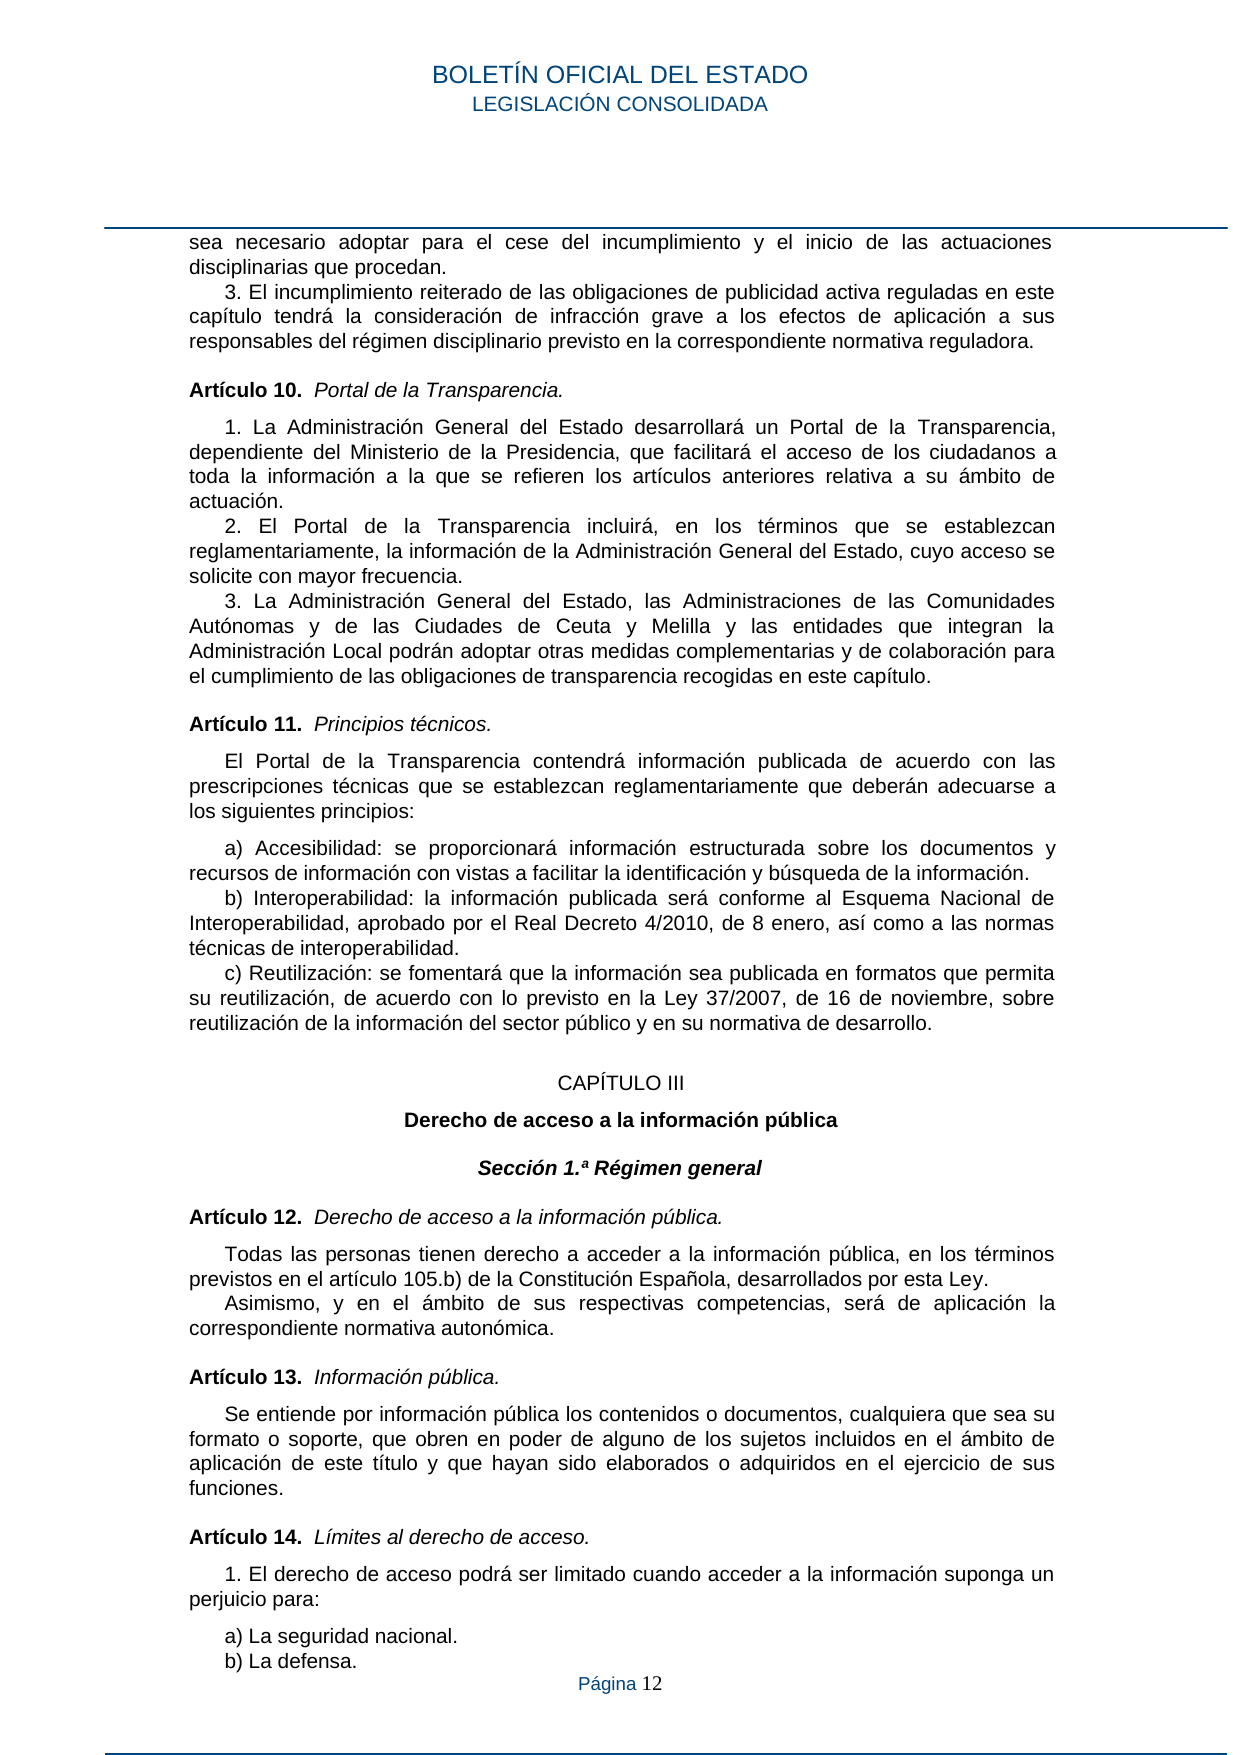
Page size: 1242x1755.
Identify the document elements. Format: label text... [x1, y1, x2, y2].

text 1. La Administración General del Estado desarrollará un Portal de la Transparencia, dependiente del Ministerio de la Presidencia, que facilitará el acceso de los ciudadanos a toda la información a la que se refieren los artículos anteriores relativa a su ámbito de actuación. [189, 414, 1056, 513]
text Todas las personas tienen derecho a acceder a la información pública, en los términos previstos en el artículo 105.b) de la Constitución Española, desarrollados por esta Ley. [189, 1241, 1056, 1290]
text sea necesario adoptar para el cese del incumplimiento y el inicio de las actuaciones disciplinarias que procedan. [189, 229, 1056, 278]
text Artículo 10. Portal de la Transparencia. [189, 378, 1196, 402]
text 3. El incumplimiento reiterado de las obligaciones de publicidad activa reguladas en este capítulo tendrá la consideración de infracción grave a los efectos de aplicación a sus responsables del régimen disciplinario previsto en la correspondiente normativa reguladora. [189, 279, 1056, 353]
text 2. El Portal de la Transparencia incluirá, en los términos que se establezcan reglamentariamente, la información de la Administración General del Estado, cuyo acceso se solicite con mayor frecuencia. [189, 514, 1056, 588]
text Artículo 12. Derecho de acceso a la información pública. [189, 1205, 1196, 1229]
text Asimismo, y en el ámbito de sus respectivas competencias, será de aplicación la correspondiente normativa autonómica. [189, 1291, 1056, 1340]
text c) Reutilización: se fomentará que la información sea publicada en formatos que permita su reutilización, de acuerdo con lo previsto en la Ley 37/2007, de 16 de noviembre, sobre reutilización de la información del sector público y en su normativa de desarrollo. [189, 961, 1056, 1034]
text Artículo 13. Información pública. [189, 1365, 1196, 1389]
text Derecho de acceso a la información pública [399, 1107, 843, 1131]
text El Portal de la Transparencia contendrá información publicada de acuerdo con las prescripciones técnicas que se establezcan reglamentariamente que deberán adecuarse a los siguientes principios: [189, 749, 1056, 823]
text Se entiende por información pública los contenidos o documentos, cualquiera que sea su formato o soporte, que obren en poder de alguno de los sujetos incluidos en el ámbito de aplicación de este título y que hayan sido elaborados o adquiridos en el ejercicio de sus funciones. [189, 1401, 1056, 1500]
text [189, 205, 1056, 227]
text Artículo 11. Principios técnicos. [189, 712, 1196, 736]
text Artículo 14. Límites al derecho de acceso. [189, 1525, 1196, 1549]
text b) Interoperabilidad: la información publicada será conforme al Esquema Nacional de Interoperabilidad, aprobado por el Real Decreto 4/2010, de 8 enero, así como a las normas técnicas de interoperabilidad. [189, 886, 1056, 959]
text 1. El derecho de acceso podrá ser limitado cuando acceder a la información suponga un perjuicio para: [189, 1561, 1056, 1610]
text a) Accesibilidad: se proporcionará información estructurada sobre los documentos y recursos de información con vistas a facilitar la identificación y búsqueda de la información. [189, 836, 1056, 885]
text Sección 1.ª Régimen general [474, 1156, 768, 1180]
text a) La seguridad nacional. b) La defensa. [224, 1624, 463, 1673]
text 3. La Administración General del Estado, las Administraciones de las Comunidades Autónomas y de las Ciudades de Ceuta y Melilla y las entidades que integran la Administración Local podrán adoptar otras medidas complementarias y de colaboración para el cumplimiento de las obligaciones de transparencia recogidas en este capítulo. [189, 589, 1056, 687]
text CAPÍTULO III [553, 1071, 689, 1094]
